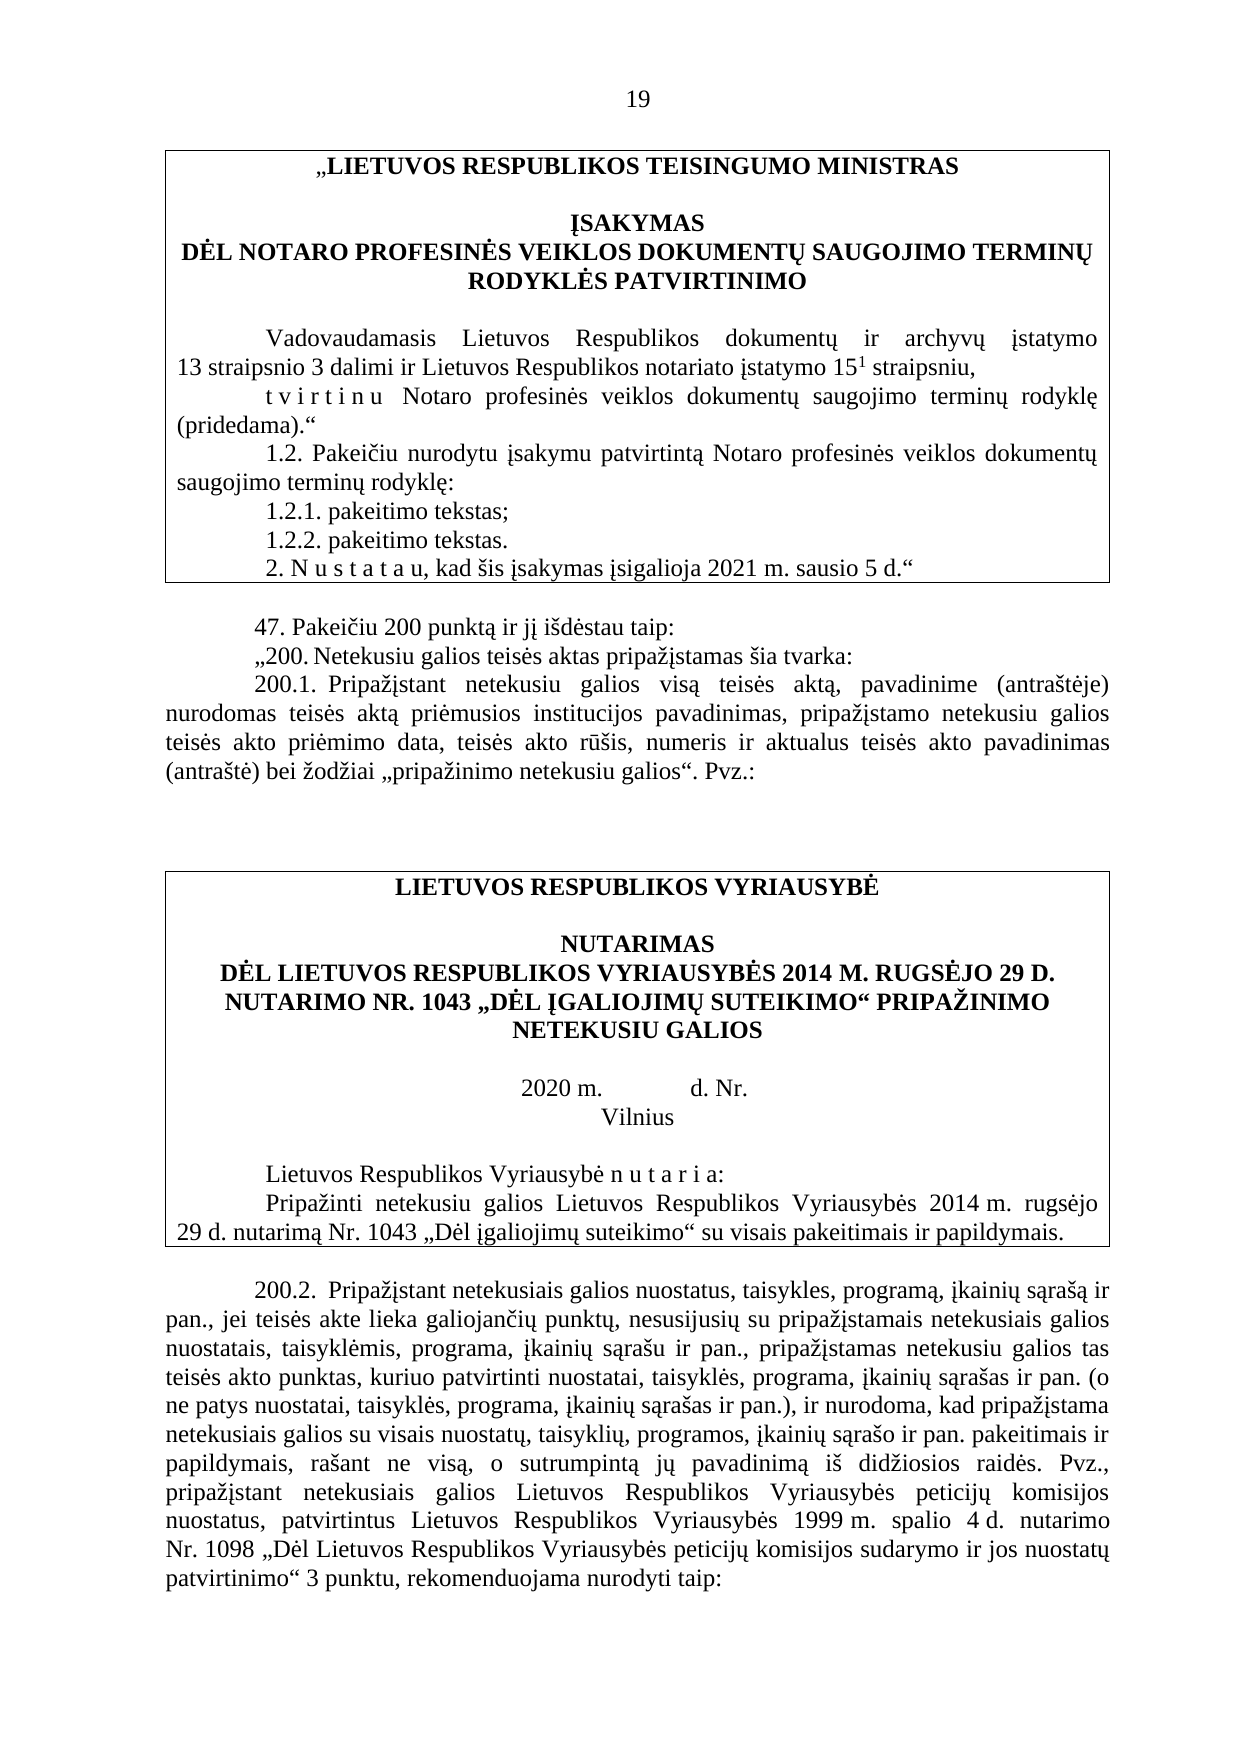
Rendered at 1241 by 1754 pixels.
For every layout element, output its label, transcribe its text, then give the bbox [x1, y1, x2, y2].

table_header LIETUVOS RESPUBLIKOS VYRIAUSYBĖ NUTARIMAS DĖL LIETUVOS RESPUBLIKOS VYRIAUSYBĖS 2014 M. RUGSĖJO 29 D. NUTARIMO NR. 1043 „DĖL ĮGALIOJIMŲ SUTEIKIMO“ PRIPAŽINIMO NETEKUSIU GALIOS 2020 m. d. Nr. Vilnius Lietuvos Respublikos Vyriausybė nutaria: Pripažinti netekusiu galios Lietuvos Respublikos Vyriausybės 2014 m. rugsėjo 29 d. nutarimą Nr. 1043 „Dėl įgaliojimų suteikimo“ su visais pakeitimais ir papildymais. [166, 872, 1109, 1246]
text „200. Netekusiu galios teisės aktas pripažįstamas šia tvarka: [165, 641, 1110, 669]
table_header „LIETUVOS RESPUBLIKOS TEISINGUMO MINISTRAS ĮSAKYMAS DĖL NOTARO PROFESINĖS VEIKLOS DOKUMENTŲ SAUGOJIMO TERMINŲ RODYKLĖS PATVIRTINIMO Vadovaudamasis Lietuvos Respublikos dokumentų ir archyvų įstatymo 13 straipsnio 3 dalimi ir Lietuvos Respublikos notariato įstatymo 151 straipsniu, tvirtinu Notaro profesinės veiklos dokumentų saugojimo terminų rodyklę (pridedama).“ 1.2. Pakeičiu nurodytu įsakymu patvirtintą Notaro profesinės veiklos dokumentų saugojimo terminų rodyklę: 1.2.1. pakeitimo tekstas; 1.2.2. pakeitimo tekstas. 2. Nustatau, kad šis įsakymas įsigalioja 2021 m. sausio 5 d.“ [166, 151, 1109, 582]
text 47. Pakeičiu 200 punktą ir jį išdėstau taip: [165, 612, 1110, 641]
text 200.2. Pripažįstant netekusiais galios nuostatus, taisykles, programą, įkainių sąrašą ir pan., jei teisės akte lieka galiojančių punktų, nesusijusių su pripažįstamais netekusiais galios nuostatais, taisyklėmis, programa, įkainių sąrašu ir pan., pripažįstamas netekusiu galios tas teisės akto punktas, kuriuo patvirtinti nuostatai, taisyklės, programa, įkainių sąrašas ir pan. (o ne patys nuostatai, taisyklės, programa, įkainių sąrašas ir pan.), ir nurodoma, kad pripažįstama netekusiais galios su visais nuostatų, taisyklių, programos, įkainių sąrašo ir pan. pakeitimais ir papildymais, rašant ne visą, o sutrumpintą jų pavadinimą iš didžiosios raidės. Pvz., pripažįstant netekusiais galios Lietuvos Respublikos Vyriausybės peticijų komisijos nuostatus, patvirtintus Lietuvos Respublikos Vyriausybės 1999 m. spalio 4 d. nutarimo Nr. 1098 „Dėl Lietuvos Respublikos Vyriausybės peticijų komisijos sudarymo ir jos nuostatų patvirtinimo“ 3 punktu, rekomenduojama nurodyti taip: [165, 1275, 1110, 1592]
text 200.1. Pripažįstant netekusiu galios visą teisės aktą, pavadinime (antraštėje) nurodomas teisės aktą priėmusios institucijos pavadinimas, pripažįstamo netekusiu galios teisės akto priėmimo data, teisės akto rūšis, numeris ir aktualus teisės akto pavadinimas (antraštė) bei žodžiai „pripažinimo netekusiu galios“. Pvz.: [165, 669, 1110, 784]
